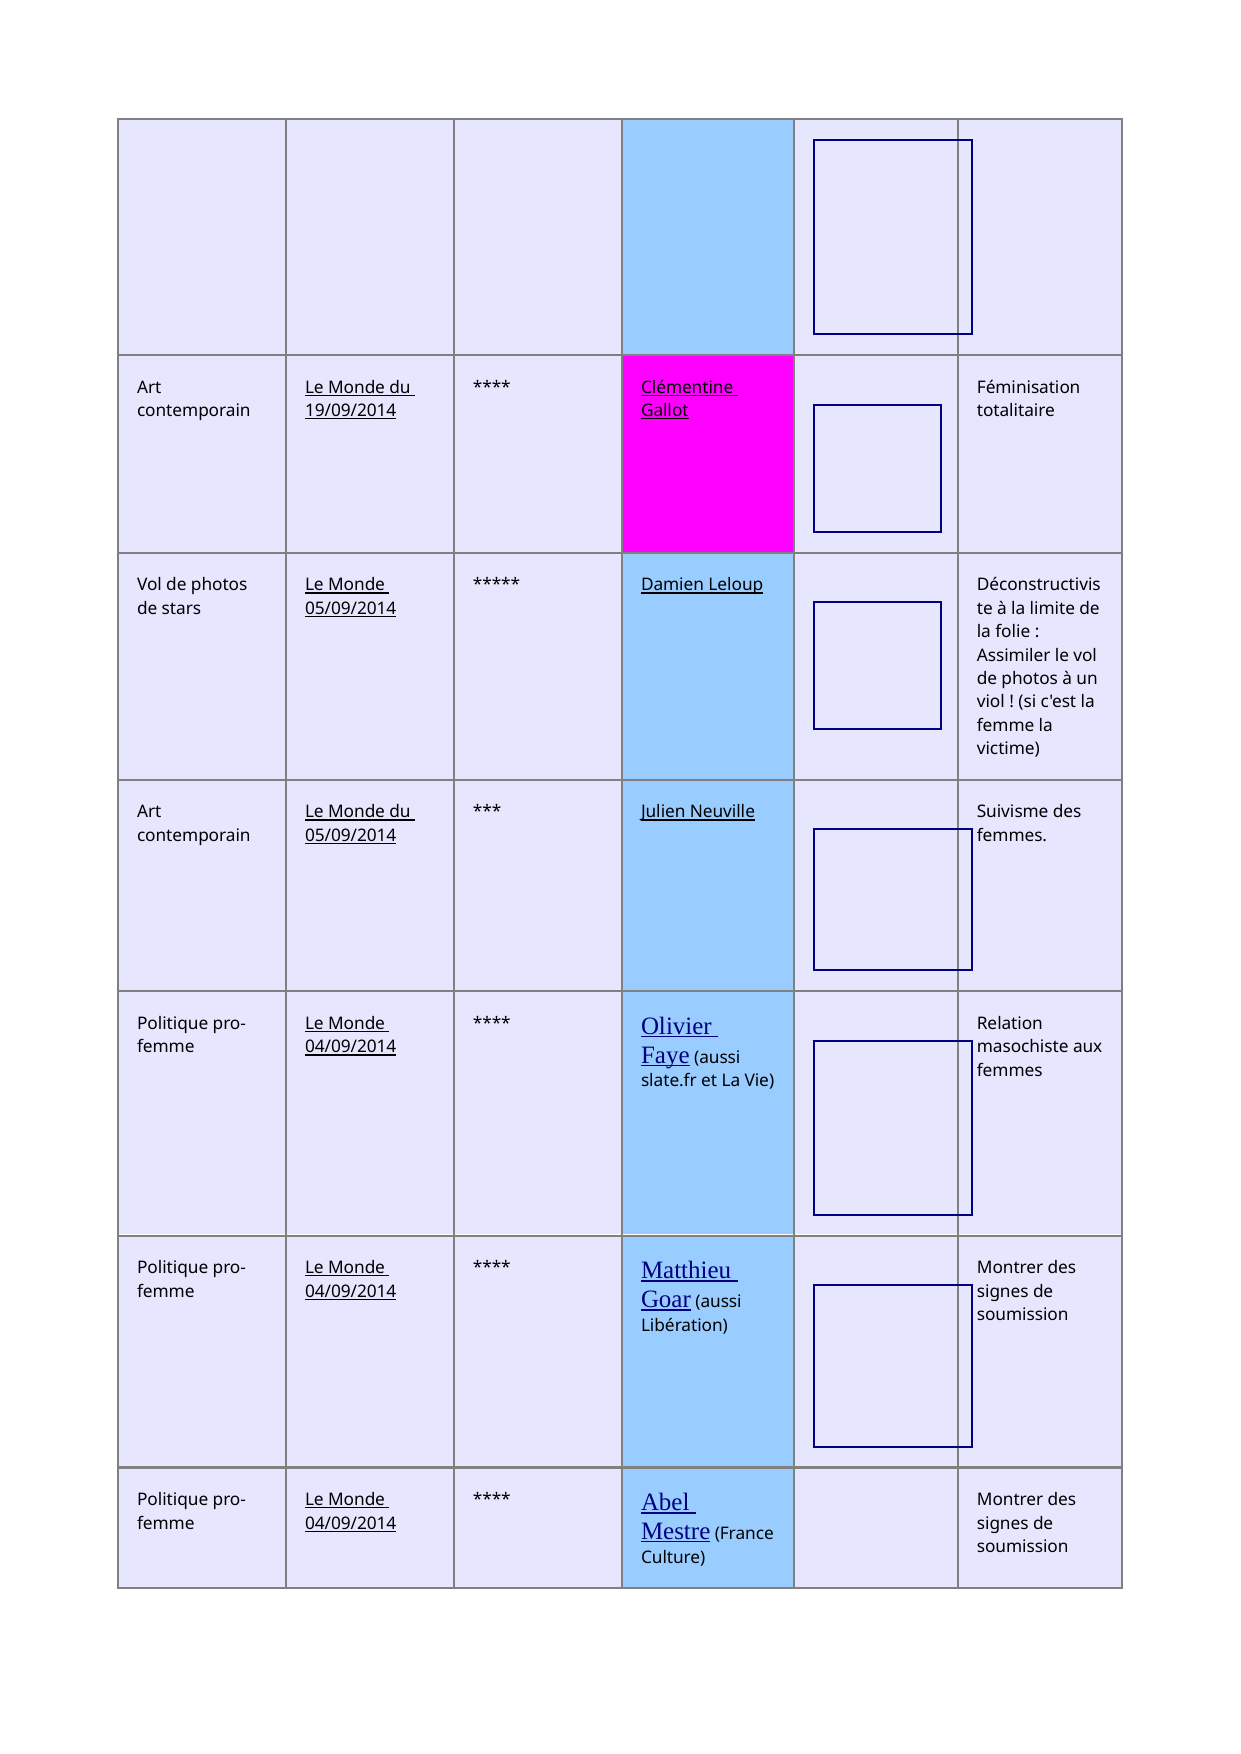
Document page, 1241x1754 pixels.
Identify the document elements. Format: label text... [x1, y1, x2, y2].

table_cell Le Monde du 05/09/2014 [287, 781, 453, 990]
table_cell [623, 120, 793, 354]
table_cell **** [455, 992, 621, 1234]
table_cell [455, 120, 621, 354]
table_cell Julien Neuville [623, 781, 793, 990]
table_cell Montrer des signes de soumission [959, 1237, 1121, 1466]
table_cell Politique pro-femme [119, 1469, 285, 1587]
table_cell [795, 992, 957, 1234]
table_cell Suivisme des femmes. [959, 781, 1121, 990]
table_cell [795, 1469, 957, 1587]
table_cell [287, 120, 453, 354]
table_cell [815, 141, 957, 333]
table_cell Le Monde 04/09/2014 [287, 1237, 453, 1466]
table_cell Le Monde du 19/09/2014 [287, 356, 453, 552]
table_cell Clémentine Gallot [623, 356, 793, 552]
table_cell [795, 120, 957, 354]
table_cell Vol de photos de stars [119, 554, 285, 779]
table_cell *** [455, 781, 621, 990]
table_cell [795, 781, 957, 990]
table_cell [815, 830, 957, 969]
table_cell Déconstructiviste à la limite de la folie : Assimiler le vol de photos à un viol ! (si c'est la femme la victime) [959, 554, 1121, 779]
table_cell [795, 554, 957, 779]
table_cell [815, 1042, 957, 1214]
table_cell Matthieu Goar (aussi Libération) [623, 1237, 793, 1466]
table_cell [795, 356, 957, 552]
table_cell Montrer des signes de soumission [959, 1469, 1121, 1587]
table_cell Damien Leloup [623, 554, 793, 779]
table_cell ***** [455, 554, 621, 779]
table_cell Art contemporain [119, 781, 285, 990]
table_cell Abel Mestre (France Culture) [623, 1469, 793, 1587]
table_cell **** [455, 1237, 621, 1466]
table_cell Le Monde 04/09/2014 [287, 1469, 453, 1587]
table_cell [959, 120, 1121, 354]
table_cell Art contemporain [119, 356, 285, 552]
table_cell Politique pro-femme [119, 1237, 285, 1466]
table_cell Politique pro-femme [119, 992, 285, 1234]
table_cell **** [455, 1469, 621, 1587]
table_cell [119, 120, 285, 354]
table_cell Olivier Faye (aussi slate.fr et La Vie) [623, 992, 793, 1234]
table_cell Relation masochiste aux femmes [959, 992, 1121, 1234]
table_cell **** [455, 356, 621, 552]
table_cell Le Monde 04/09/2014 [287, 992, 453, 1234]
table_cell Féminisation totalitaire [959, 356, 1121, 552]
table_cell Le Monde 05/09/2014 [287, 554, 453, 779]
table_cell [815, 1286, 957, 1446]
table_cell [795, 1237, 957, 1466]
